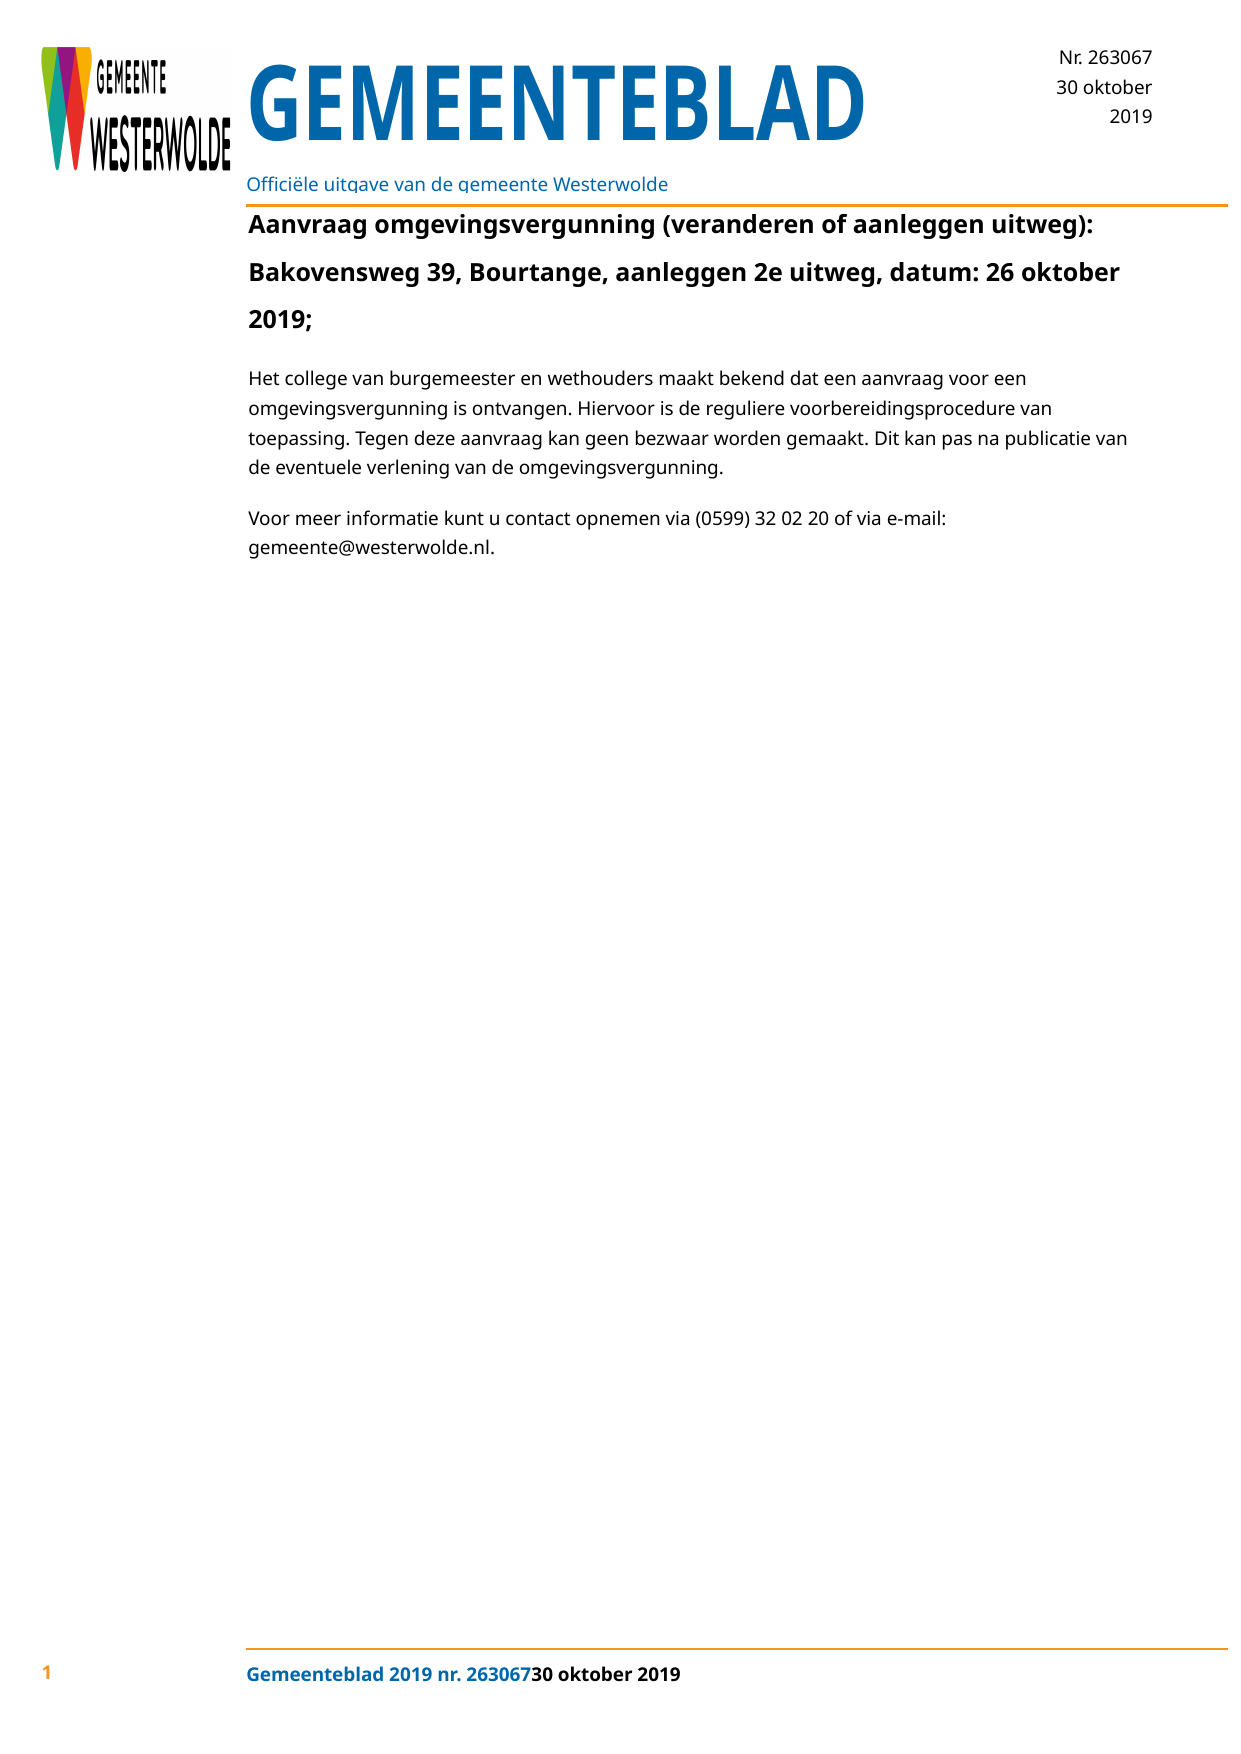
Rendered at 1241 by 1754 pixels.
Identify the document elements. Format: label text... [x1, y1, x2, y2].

text Voor meer informatie kunt u contact opnemen via (0599) 32 02 20 of via e-mail: gemeente@westerwolde.nl. [248, 505, 1152, 560]
picture [41, 47, 231, 172]
text Aanvraag omgevingsvergunning (veranderen of aanleggen uitweg): Bakovensweg 39, Bourtange, aanleggen 2e uitweg, datum: 26 oktober 2019; [248, 207, 1152, 336]
text Het college van burgemeester en wethouders maakt bekend dat een aanvraag voor een omgevingsvergunning is ontvangen. Hiervoor is de reguliere voorbereidingsprocedure van toepassing. Tegen deze aanvraag kan geen bezwaar worden gemaakt. Dit kan pas na publicatie van de eventuele verlening van de omgevingsvergunning. [248, 366, 1152, 480]
